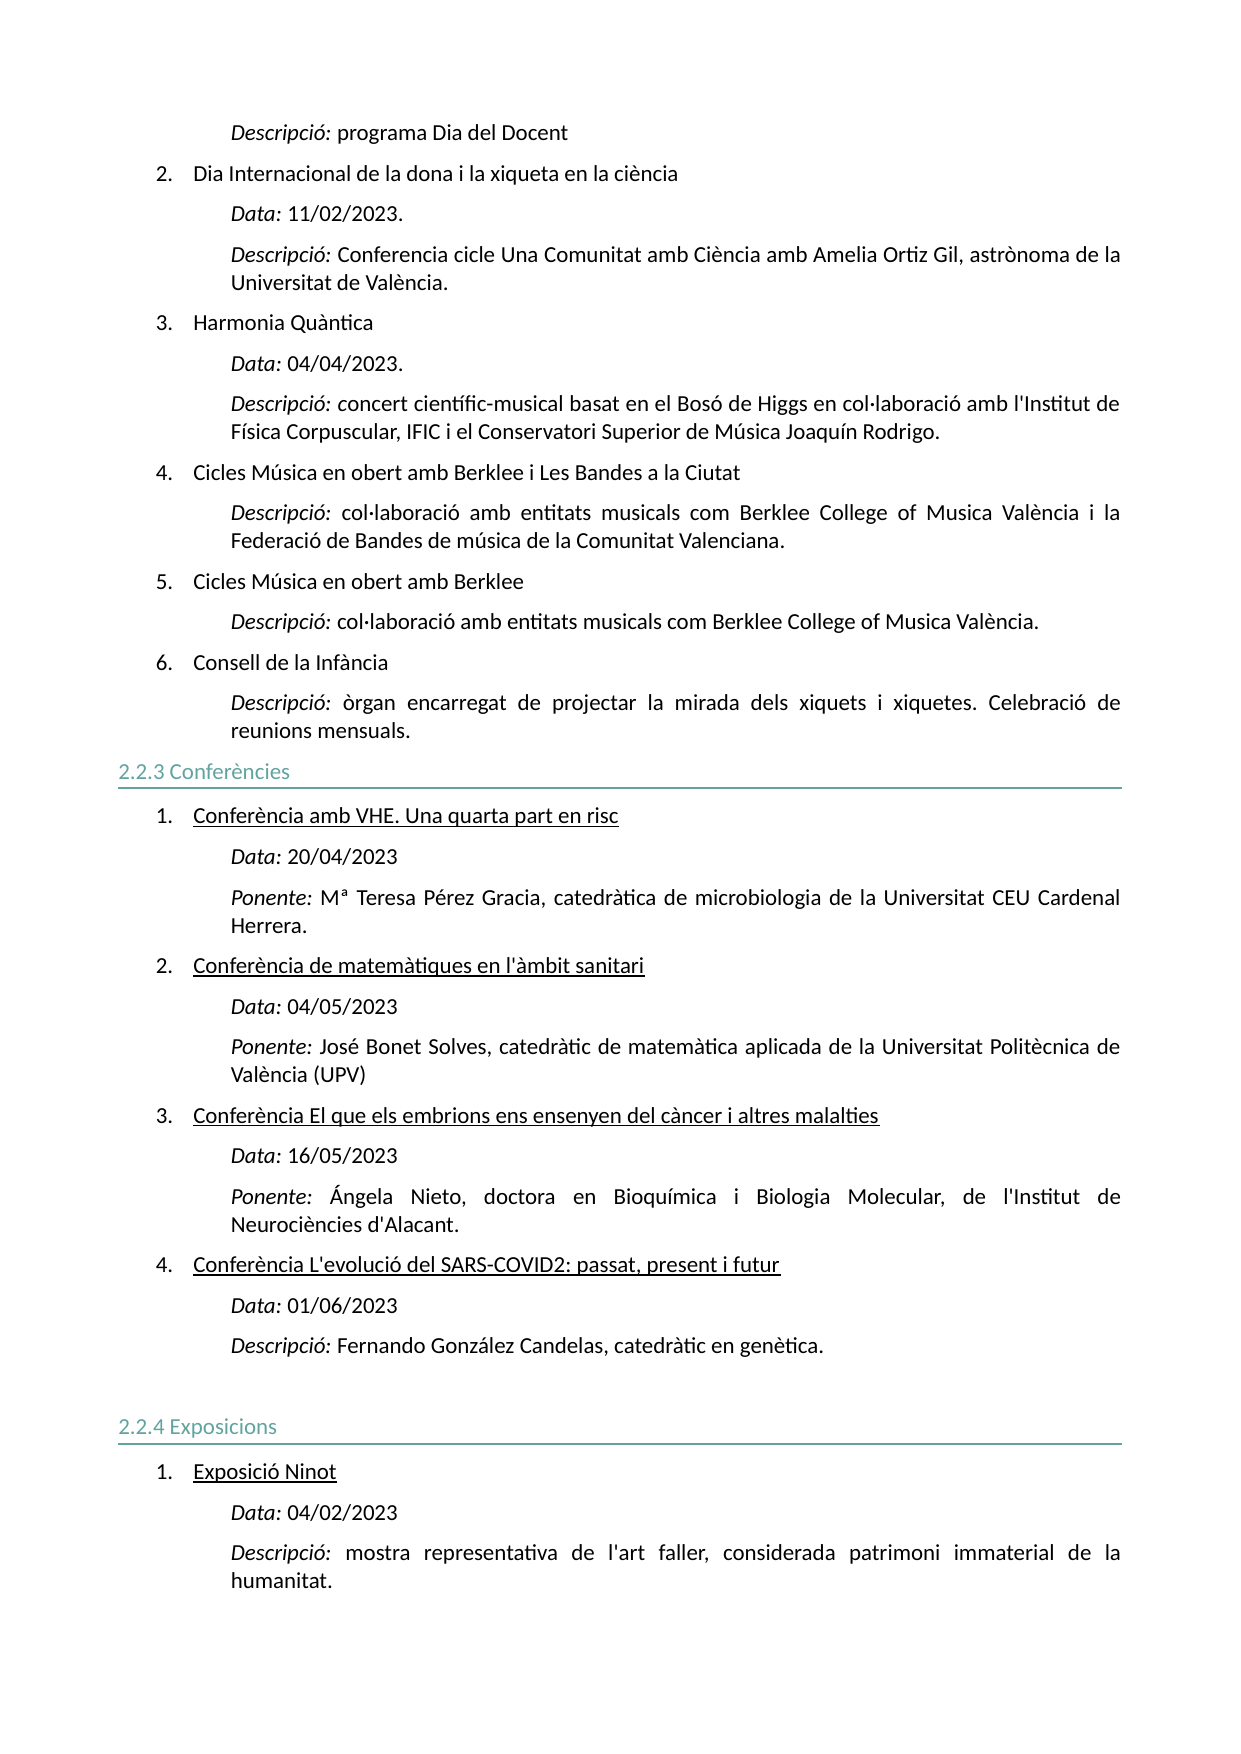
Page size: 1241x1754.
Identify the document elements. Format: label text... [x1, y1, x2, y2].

text Data: 04/05/2023 [231, 992, 1122, 1020]
list Harmonia Quàntica [156, 308, 1122, 336]
text Data: 04/04/2023. [231, 349, 1122, 377]
text Data: 20/04/2023 [231, 842, 1122, 870]
text Descripció: Fernando González Candelas, catedràtic en genètica. [231, 1331, 1122, 1359]
text Data: 16/05/2023 [231, 1141, 1122, 1169]
list Exposició Ninot [156, 1457, 1122, 1485]
text Descripció: Conferencia cicle Una Comunitat amb Ciència amb Amelia Ortiz Gil, astrònoma de la Universitat de València. [231, 240, 1122, 296]
text Descripció: concert científic-musical basat en el Bosó de Higgs en col·laboració amb l'Institut de Física Corpuscular, IFIC i el Conservatori Superior de Música Joaquín Rodrigo. [231, 389, 1122, 445]
text Ponente: José Bonet Solves, catedràtic de matemàtica aplicada de la Universitat Politècnica de València (UPV) [231, 1032, 1122, 1088]
text Ponente: Ángela Nieto, doctora en Bioquímica i Biologia Molecular, de l'Institut de Neurociències d'Alacant. [231, 1182, 1122, 1238]
text Ponente: Mª Teresa Pérez Gracia, catedràtica de microbiologia de la Universitat CEU Cardenal Herrera. [231, 883, 1122, 939]
text Descripció: mostra representativa de l'art faller, considerada patrimoni immaterial de la humanitat. [231, 1538, 1122, 1594]
list Conferència de matemàtiques en l'àmbit sanitari [156, 951, 1122, 979]
text Data: 01/06/2023 [231, 1291, 1122, 1319]
list Dia Internacional de la dona i la xiqueta en la ciència [156, 159, 1122, 187]
subtitle 2.2.4 Exposicions [118, 1412, 1122, 1443]
text Descripció: col·laboració amb entitats musicals com Berklee College of Musica València i la Federació de Bandes de música de la Comunitat Valenciana. [231, 498, 1122, 554]
text Descripció: òrgan encarregat de projectar la mirada dels xiquets i xiquetes. Celebració de reunions mensuals. [231, 688, 1122, 744]
text Descripció: col·laboració amb entitats musicals com Berklee College of Musica València. [231, 607, 1122, 635]
list Cicles Música en obert amb Berklee i Les Bandes a la Ciutat [156, 458, 1122, 486]
list Conferència El que els embrions ens ensenyen del càncer i altres malalties [156, 1101, 1122, 1129]
text Descripció: programa Dia del Docent [231, 118, 1122, 146]
list Conferència L'evolució del SARS-COVID2: passat, present i futur [156, 1250, 1122, 1278]
subtitle 2.2.3 Conferències [118, 757, 1122, 787]
text Data: 11/02/2023. [231, 199, 1122, 227]
list Conferència amb VHE. Una quarta part en risc [156, 802, 1122, 830]
text Data: 04/02/2023 [231, 1498, 1122, 1526]
list Consell de la Infància [156, 648, 1122, 676]
list Cicles Música en obert amb Berklee [156, 567, 1122, 595]
